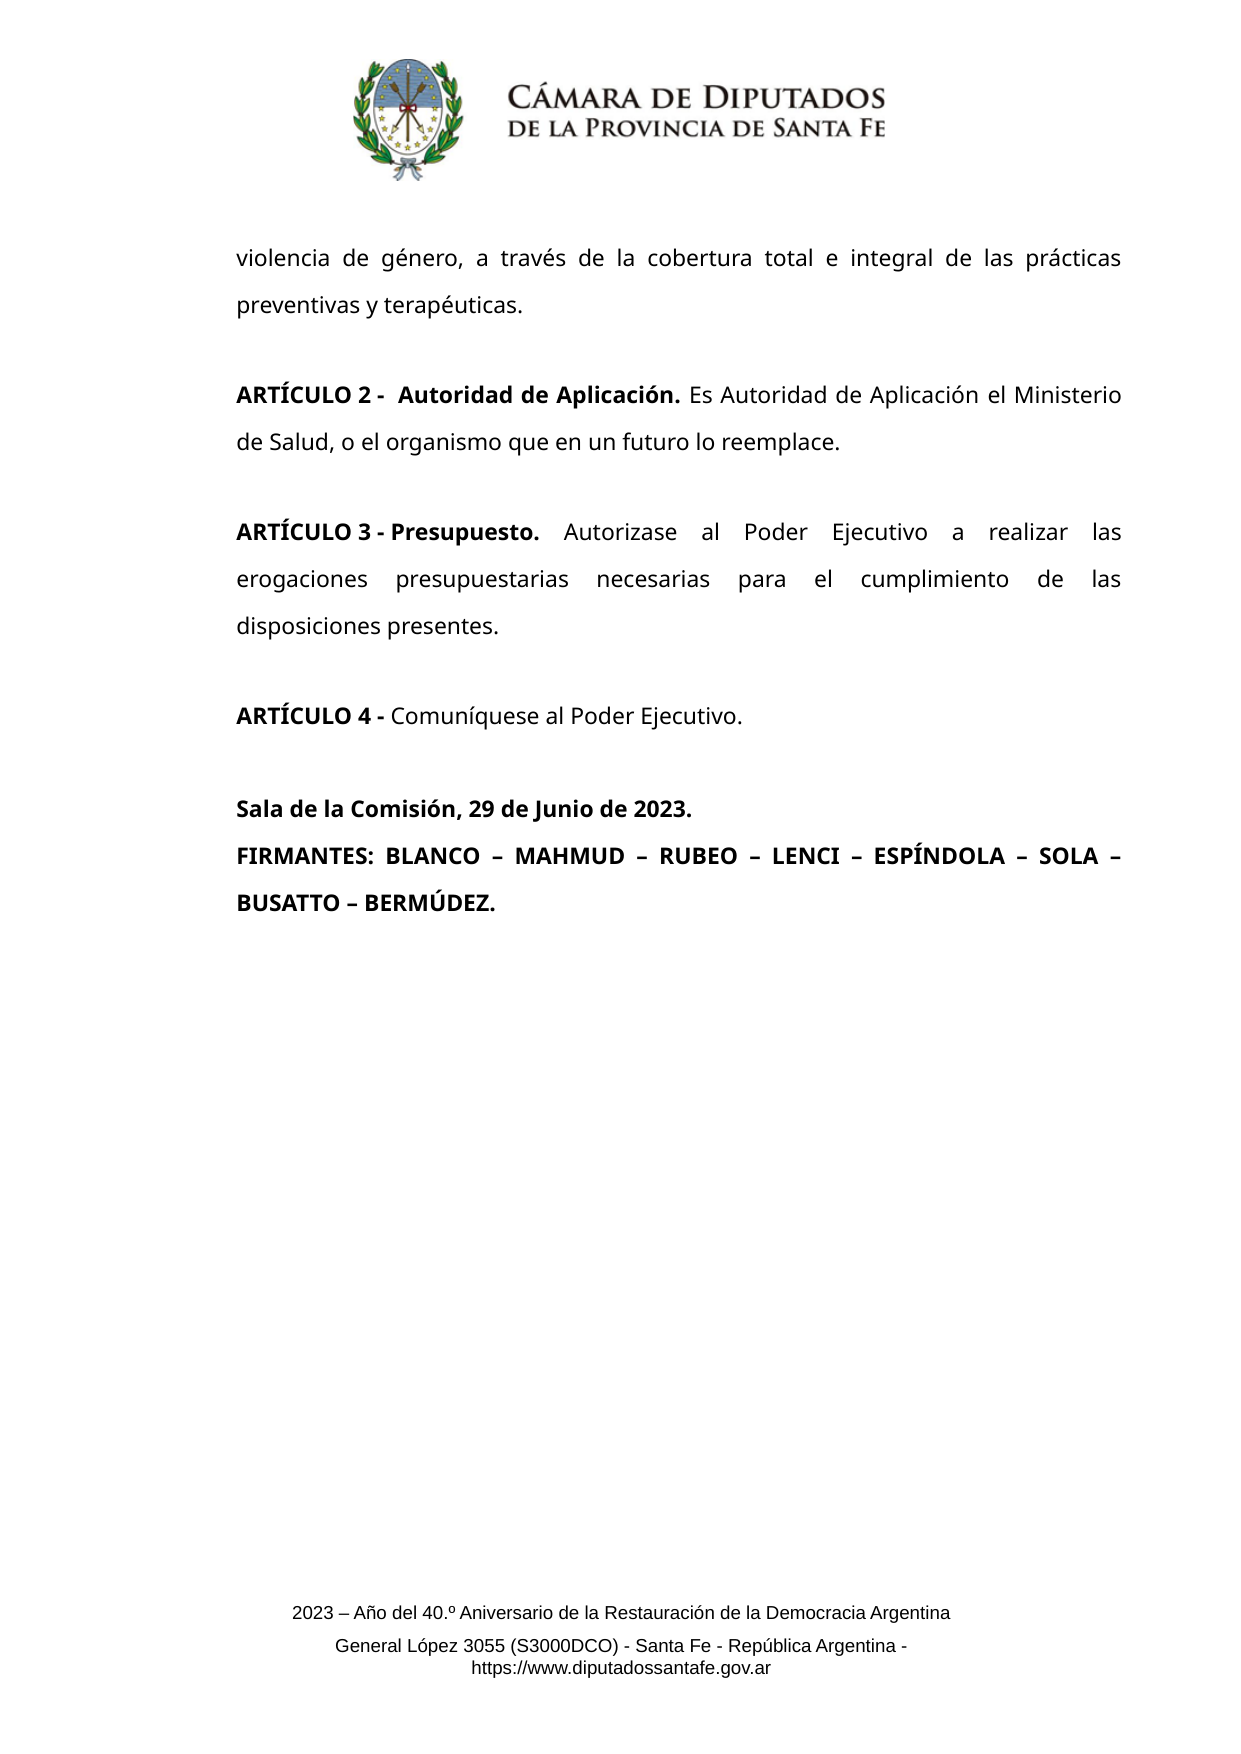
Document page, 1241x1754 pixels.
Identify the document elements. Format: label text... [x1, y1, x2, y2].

list Comuníquese al Poder Ejecutivo. [236, 700, 1122, 731]
list Autoridad de Aplicación. Es Autoridad de Aplicación el Ministerio de Salud, o el organismo que en un futuro lo reemplace. [236, 379, 1122, 457]
text Sala de la Comisión, 29 de Junio de 2023. [236, 793, 1122, 825]
list violencia de género, a través de la cobertura total e integral de las prácticas preventivas y terapéuticas. [236, 242, 1122, 320]
list Presupuesto. Autorizase al Poder Ejecutivo a realizar las erogaciones presupuestarias necesarias para el cumplimiento de las disposiciones presentes. [236, 516, 1122, 641]
text FIRMANTES: BLANCO – MAHMUD – RUBEO – LENCI – ESPÍNDOLA – SOLA – BUSATTO – BERMÚDEZ. [236, 840, 1122, 918]
